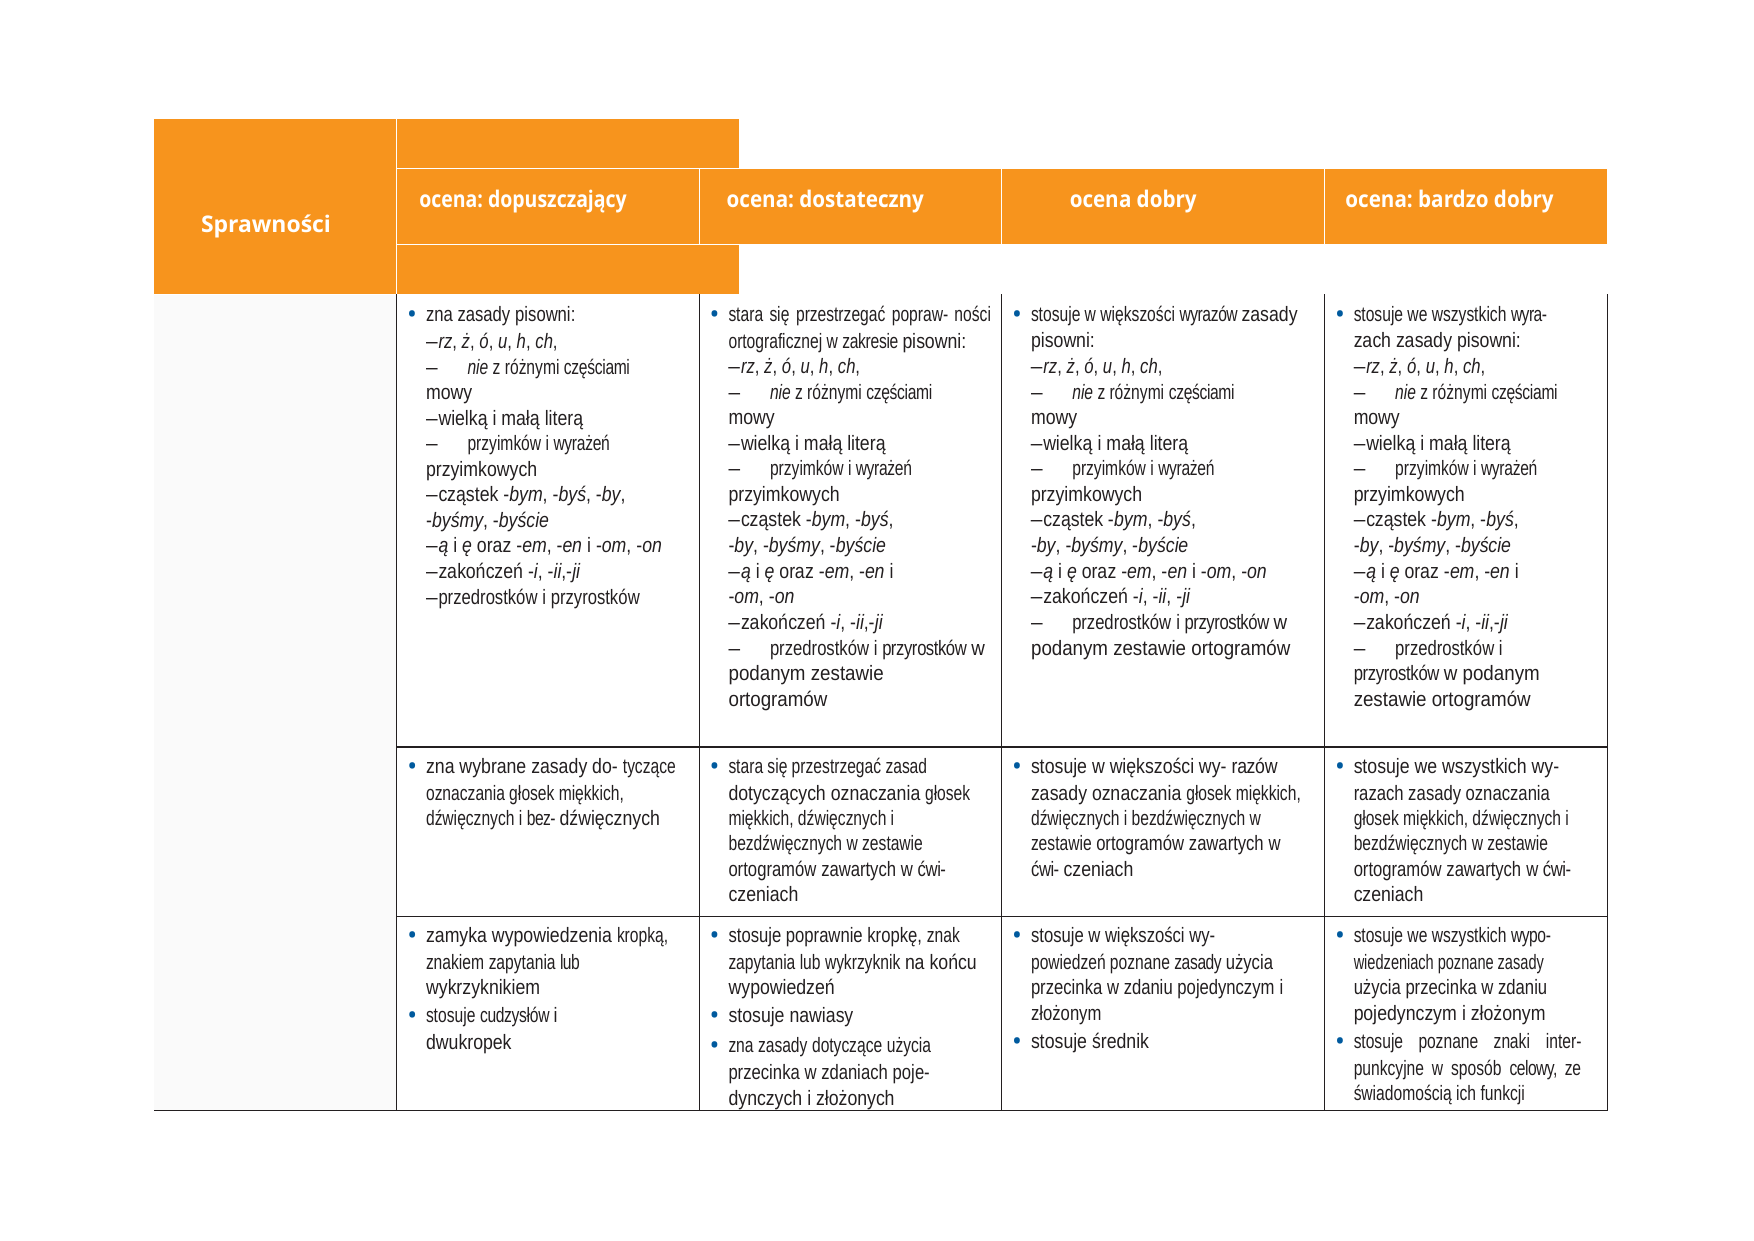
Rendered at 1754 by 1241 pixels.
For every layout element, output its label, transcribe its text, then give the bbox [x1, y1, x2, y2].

table_cell ocena: dopuszczający [397, 169, 699, 244]
table_cell zna zasady pisowni: rz, ż, ó, u, h, ch, nie z różnymi częściami mowy wielką i małą literą przyimków i wyrażeń przyimkowych cząstek -bym, -byś, -by, -byśmy, -byście ą i ę oraz -em, -en i -om, -on zakończeń -i, -ii,-ji przedrostków i przyrostków [397, 295, 699, 746]
table_cell stosuje we wszystkich wy- razach zasady oznaczania głosek miękkich, dźwięcznych i bezdźwięcznych w zestawie ortogramów zawartych w ćwi- czeniach [1325, 748, 1607, 916]
table_cell [154, 295, 396, 1110]
table_header Sprawności [154, 119, 396, 294]
table_cell stara się przestrzegać zasad dotyczących oznaczania głosek miękkich, dźwięcznych i bezdźwięcznych w zestawie ortogramów zawartych w ćwi- czeniach [700, 748, 1001, 916]
table_cell stosuje w większości wyrazów zasady pisowni: rz, ż, ó, u, h, ch, nie z różnymi częściami mowy wielką i małą literą przyimków i wyrażeń przyimkowych cząstek -bym, -byś, -by, -byśmy, -byście ą i ę oraz -em, -en i -om, -on zakończeń -i, -ii, -ji przedrostków i przyrostków w podanym zestawie ortogramów [1002, 295, 1324, 746]
table_cell stosuje poprawnie kropkę, znak zapytania lub wykrzyknik na końcu wypowiedzeń stosuje nawiasy zna zasady dotyczące użycia przecinka w zdaniach poje- dynczych i złożonych [700, 917, 1001, 1110]
table_header Wymagania [397, 119, 739, 168]
table_cell ocena dobry [1002, 169, 1324, 244]
table_cell ocena: bardzo dobry [1325, 169, 1607, 244]
table_cell [739, 245, 1607, 294]
table_cell stara się przestrzegać popraw- ności ortograficznej w zakresie pisowni: rz, ż, ó, u, h, ch, nie z różnymi częściami mowy wielką i małą literą przyimków i wyrażeń przyimkowych cząstek -bym, -byś, -by, -byśmy, -byście ą i ę oraz -em, -en i -om, -on zakończeń -i, -ii,-ji przedrostków i przyrostków w podanym zestawie ortogramów [700, 295, 1001, 746]
table_cell stosuje we wszystkich wyra- zach zasady pisowni: rz, ż, ó, u, h, ch, nie z różnymi częściami mowy wielką i małą literą przyimków i wyrażeń przyimkowych cząstek -bym, -byś, -by, -byśmy, -byście ą i ę oraz -em, -en i -om, -on zakończeń -i, -ii,-ji przedrostków i przyrostków w podanym zestawie ortogramów [1325, 295, 1607, 746]
table_cell stosuje w większości wy- razów zasady oznaczania głosek miękkich, dźwięcznych i bezdźwięcznych w zestawie ortogramów zawartych w ćwi- czeniach [1002, 748, 1324, 916]
table_cell UCZEŃ [397, 245, 739, 294]
table_header [739, 118, 1607, 168]
table_cell zamyka wypowiedzenia kropką, znakiem zapytania lub wykrzyknikiem stosuje cudzysłów i dwukropek [397, 917, 699, 1110]
table_cell stosuje w większości wy- powiedzeń poznane zasady użycia przecinka w zdaniu pojedynczym i złożonym stosuje średnik [1002, 917, 1324, 1110]
table_cell zna wybrane zasady do- tyczące oznaczania głosek miękkich, dźwięcznych i bez- dźwięcznych [397, 748, 699, 916]
table_cell ocena: dostateczny [700, 169, 1001, 244]
table_cell stosuje we wszystkich wypo- wiedzeniach poznane zasady użycia przecinka w zdaniu pojedynczym i złożonym stosuje poznane znaki inter- punkcyjne w sposób celowy, ze świadomością ich funkcji [1325, 917, 1607, 1110]
